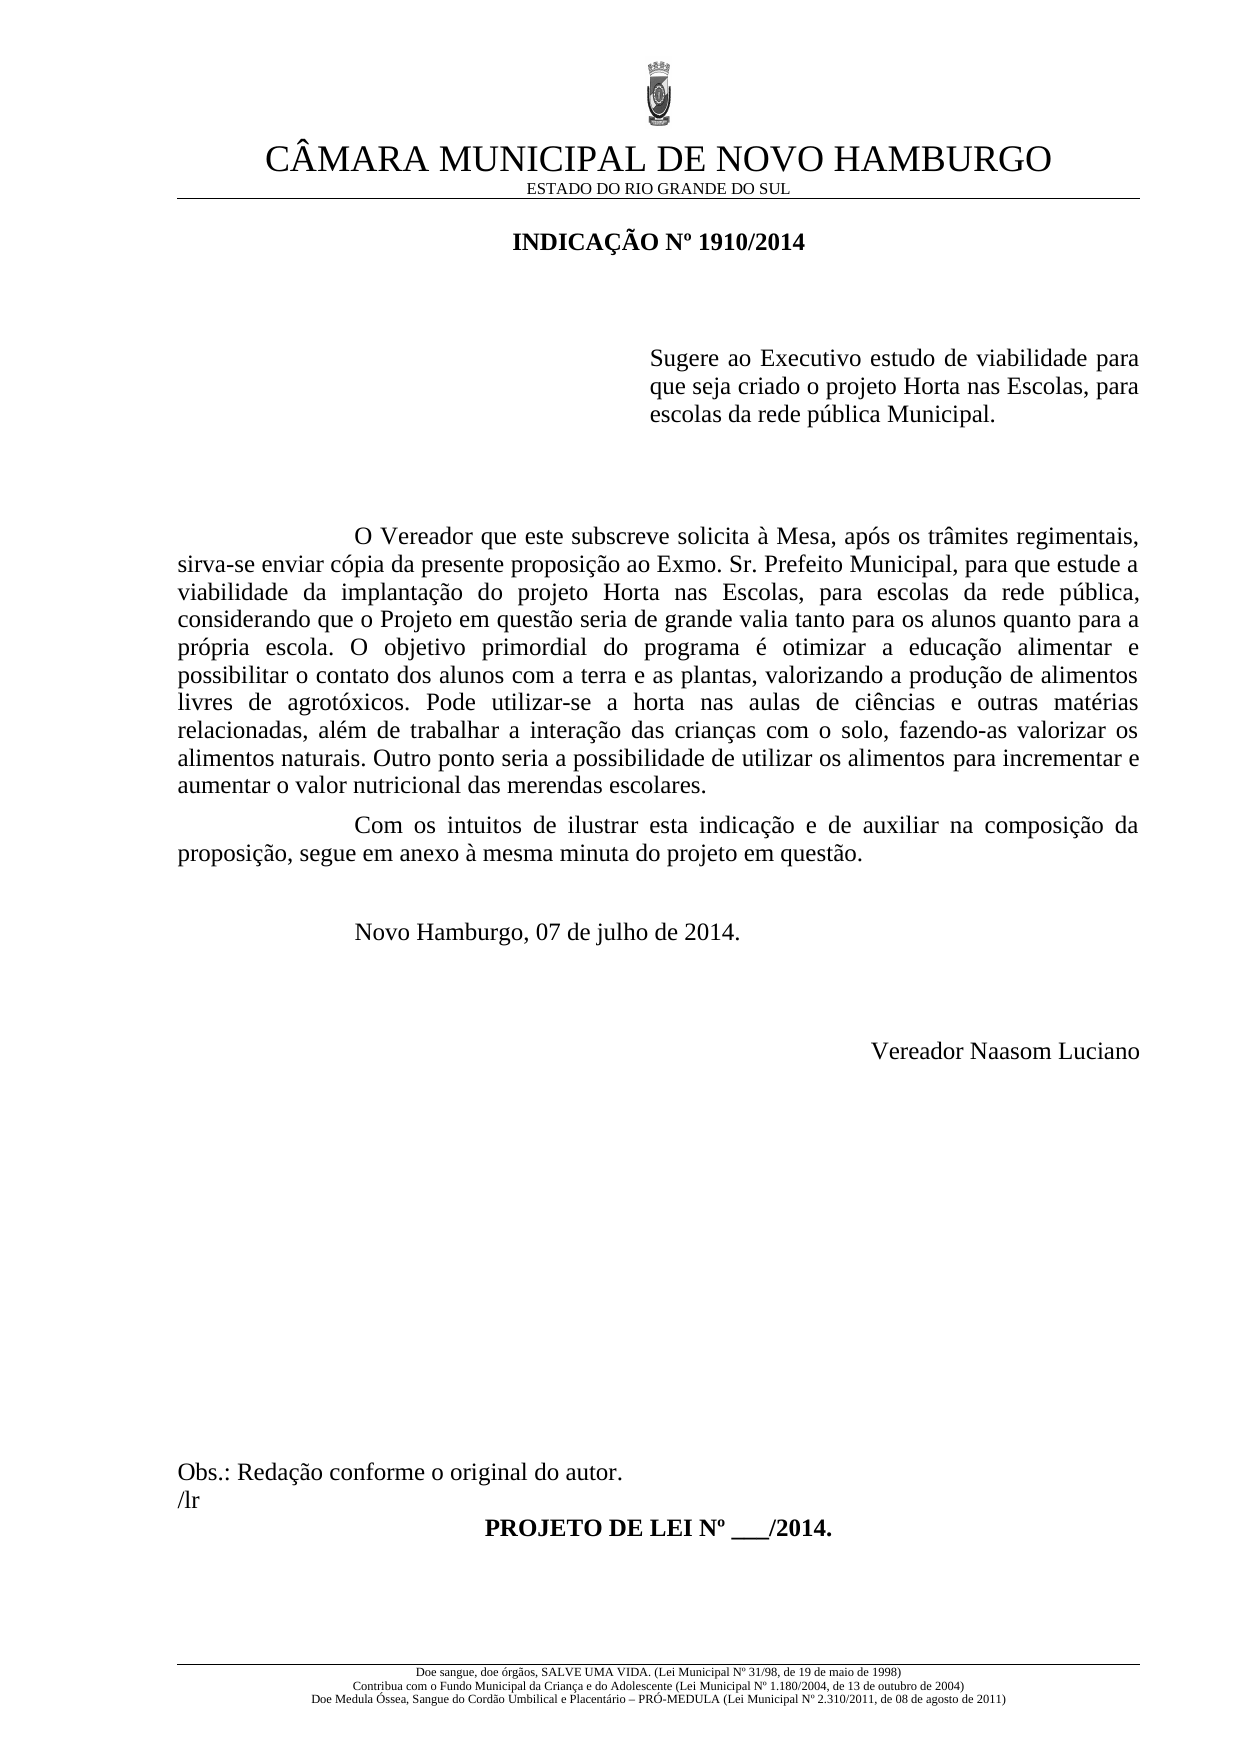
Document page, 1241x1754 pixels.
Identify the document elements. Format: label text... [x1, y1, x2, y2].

text Com os intuitos de ilustrar esta indicação e de auxiliar na composição da proposição, segue em anexo à mesma minuta do projeto em questão. [177, 811, 1140, 867]
text Novo Hamburgo, 07 de julho de 2014. [177, 918, 1140, 946]
text PROJETO DE LEI Nº ___/2014. [177, 1514, 1140, 1541]
text Obs.: Redação conforme o original do autor. [177, 1458, 1140, 1486]
text Vereador Naasom Luciano [768, 1037, 1140, 1064]
text Sugere ao Executivo estudo de viabilidade para que seja criado o projeto Horta nas Escolas, para escolas da rede pública Municipal. [649, 344, 1140, 428]
text /lr [177, 1486, 1140, 1514]
title INDICAÇÃO Nº 1910/2014 [177, 228, 1140, 256]
text O Vereador que este subscreve solicita à Mesa, após os trâmites regimentais, sirva-se enviar cópia da presente proposição ao Exmo. Sr. Prefeito Municipal, para que estude a viabilidade da implantação do projeto Horta nas Escolas, para escolas da rede pública, considerando que o Projeto em questão seria de grande valia tanto para os alunos quanto para a própria escola. O objetivo primordial do programa é otimizar a educação alimentar e possibilitar o contato dos alunos com a terra e as plantas, valorizando a produção de alimentos livres de agrotóxicos. Pode utilizar-se a horta nas aulas de ciências e outras matérias relacionadas, além de trabalhar a interação das crianças com o solo, fazendo-as valorizar os alimentos naturais. Outro ponto seria a possibilidade de utilizar os alimentos para incrementar e aumentar o valor nutricional das merendas escolares. [177, 522, 1140, 799]
